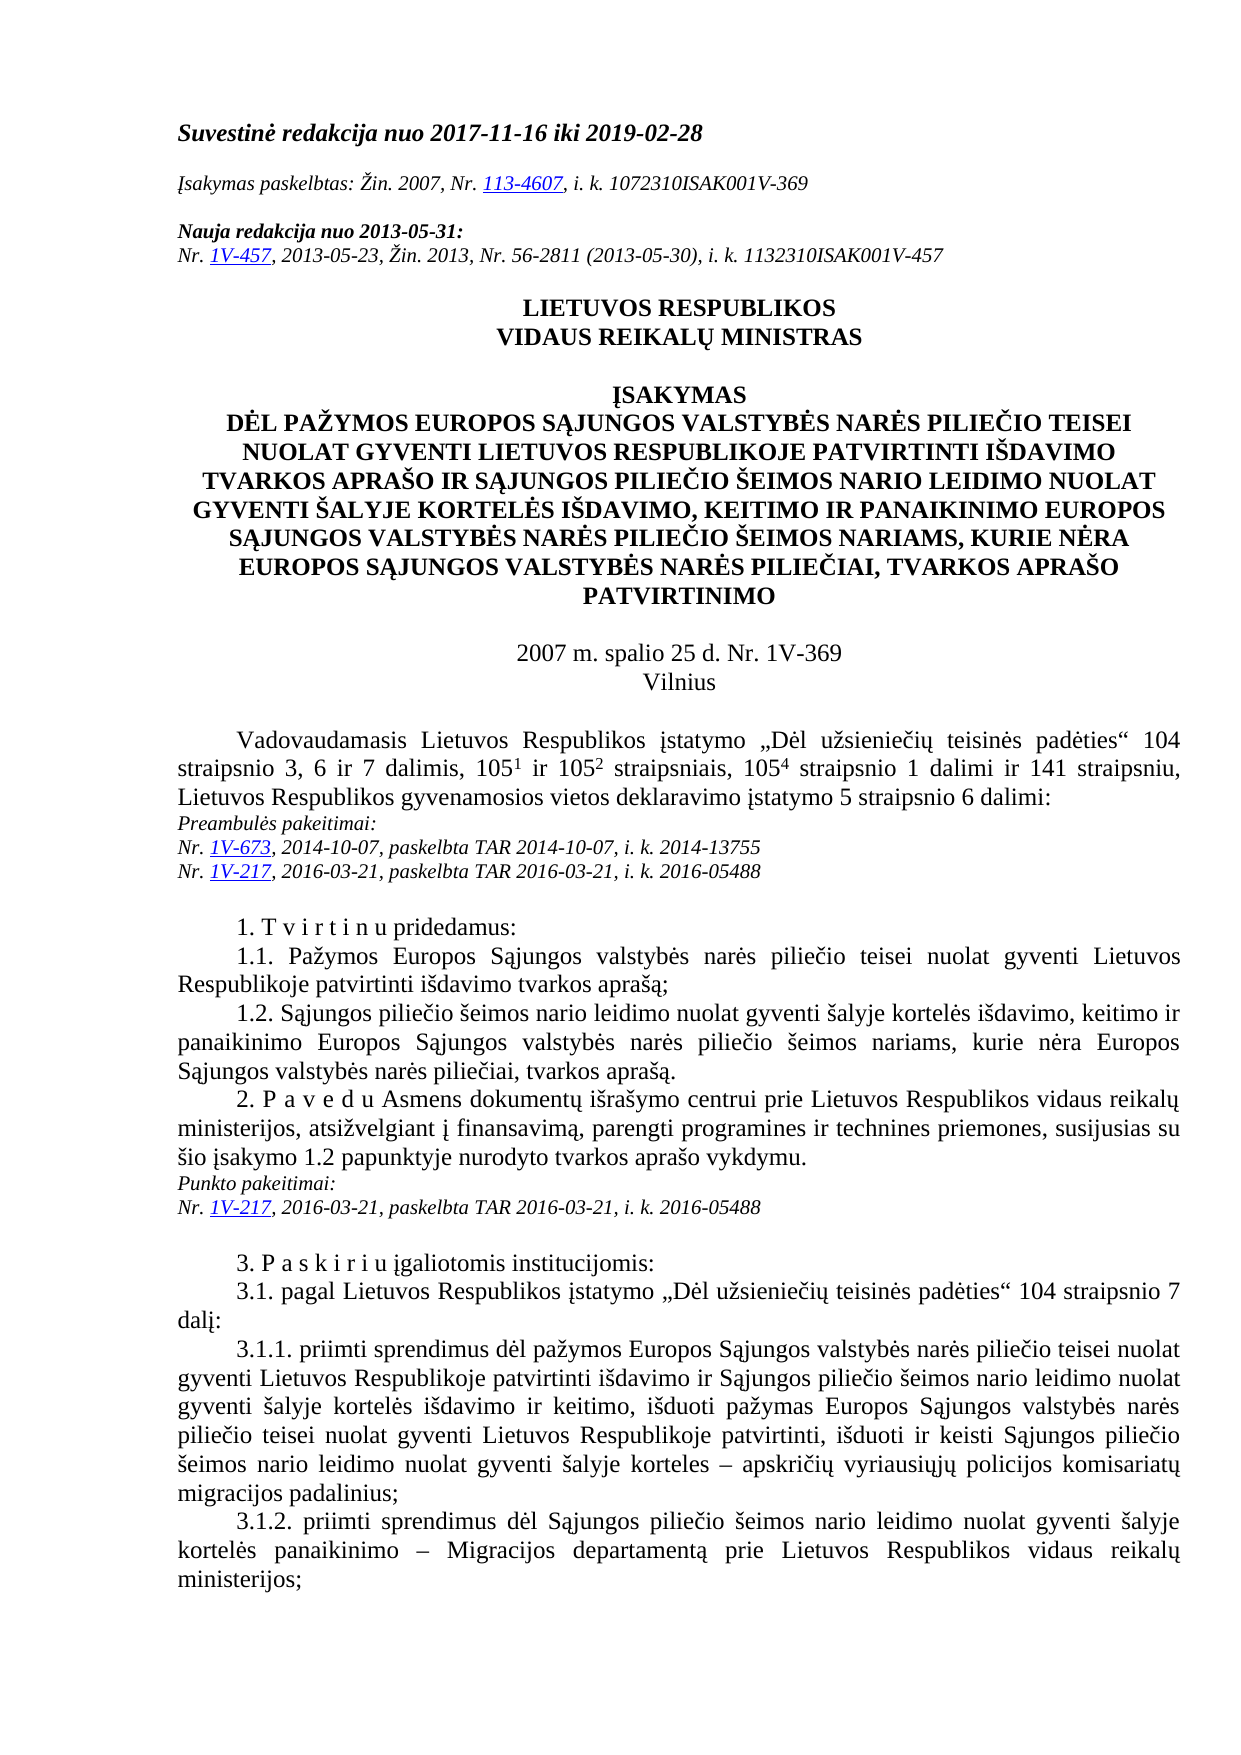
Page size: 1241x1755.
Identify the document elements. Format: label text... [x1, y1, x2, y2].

text 3. P a s k i r i u įgaliotomis institucijomis: [177, 1248, 1181, 1276]
text Įsakymas paskelbtas: Žin. 2007, Nr. 113-4607, i. k. 1072310ISAK001V-369 [177, 171, 1181, 195]
text Nr. 1V-457, 2013-05-23, Žin. 2013, Nr. 56-2811 (2013-05-30), i. k. 1132310ISAK001V-457 [177, 243, 1181, 267]
text 3.1.2. priimti sprendimus dėl Sąjungos piliečio šeimos nario leidimo nuolat gyventi šalyje kortelės panaikinimo – Migracijos departamentą prie Lietuvos Respublikos vidaus reikalų ministerijos; [177, 1506, 1181, 1593]
text ĮSAKYMAS [177, 380, 1181, 408]
text Nr. 1V-217, 2016-03-21, paskelbta TAR 2016-03-21, i. k. 2016-05488 [177, 1195, 1181, 1219]
text 2. P a v e d u Asmens dokumentų išrašymo centrui prie Lietuvos Respublikos vidaus reikalų ministerijos, atsižvelgiant į finansavimą, parengti programines ir technines priemones, susijusias su šio įsakymo 1.2 papunktyje nurodyto tvarkos aprašo vykdymu. [177, 1084, 1181, 1171]
text VIDAUS REIKALŲ MINISTRAS [177, 322, 1181, 351]
text 3.1. pagal Lietuvos Respublikos įstatymo „Dėl užsieniečių teisinės padėties“ 104 straipsnio 7 dalį: [177, 1276, 1181, 1334]
text Punkto pakeitimai: [177, 1171, 1181, 1195]
text Nr. 1V-673, 2014-10-07, paskelbta TAR 2014-10-07, i. k. 2014-13755 [177, 835, 1181, 859]
text 1.2. Sąjungos piliečio šeimos nario leidimo nuolat gyventi šalyje kortelės išdavimo, keitimo ir panaikinimo Europos Sąjungos valstybės narės piliečio šeimos nariams, kurie nėra Europos Sąjungos valstybės narės piliečiai, tvarkos aprašą. [177, 998, 1181, 1084]
text Nauja redakcija nuo 2013-05-31: [177, 219, 1181, 243]
text Nr. 1V-217, 2016-03-21, paskelbta TAR 2016-03-21, i. k. 2016-05488 [177, 859, 1181, 883]
text Preambulės pakeitimai: [177, 811, 1181, 835]
text 1. T v i r t i n u pridedamus: [177, 912, 1181, 941]
text DĖL PAŽYMOS EUROPOS SĄJUNGOS VALSTYBĖS NARĖS PILIEČIO TEISEI NUOLAT GYVENTI LIETUVOS RESPUBLIKOJE PATVIRTINTI IŠDAVIMO TVARKOS APRAŠO IR SĄJUNGOS PILIEČIO ŠEIMOS NARIO LEIDIMO NUOLAT GYVENTI šalyje KORTELĖS IŠDAVIMO, KEITIMO IR PANAIKINIMO EUROPOS SĄJUNGOS VALSTYBĖS NARĖS PILIEČIO ŠEIMOS NARIAMS, KURIE NĖRA EUROPOS SĄJUNGOS VALSTYBĖS NARĖS PILIEČIAI, TVARKOS APRAŠO PATVIRTINIMO [177, 408, 1181, 610]
text 2007 m. spalio 25 d. Nr. 1V-369 [177, 638, 1181, 667]
text LIETUVOS RESPUBLIKOS [177, 293, 1181, 322]
text Vadovaudamasis Lietuvos Respublikos įstatymo „Dėl užsieniečių teisinės padėties“ 104 straipsnio 3, 6 ir 7 dalimis, 1051 ir 1052 straipsniais, 1054 straipsnio 1 dalimi ir 141 straipsniu, Lietuvos Respublikos gyvenamosios vietos deklaravimo įstatymo 5 straipsnio 6 dalimi: [177, 725, 1181, 811]
text 1.1. Pažymos Europos Sąjungos valstybės narės piliečio teisei nuolat gyventi Lietuvos Respublikoje patvirtinti išdavimo tvarkos aprašą; [177, 941, 1181, 998]
text Vilnius [177, 667, 1181, 696]
text Suvestinė redakcija nuo 2017-11-16 iki 2019-02-28 [177, 118, 1181, 147]
text 3.1.1. priimti sprendimus dėl pažymos Europos Sąjungos valstybės narės piliečio teisei nuolat gyventi Lietuvos Respublikoje patvirtinti išdavimo ir Sąjungos piliečio šeimos nario leidimo nuolat gyventi šalyje kortelės išdavimo ir keitimo, išduoti pažymas Europos Sąjungos valstybės narės piliečio teisei nuolat gyventi Lietuvos Respublikoje patvirtinti, išduoti ir keisti Sąjungos piliečio šeimos nario leidimo nuolat gyventi šalyje korteles – apskričių vyriausiųjų policijos komisariatų migracijos padalinius; [177, 1334, 1181, 1506]
